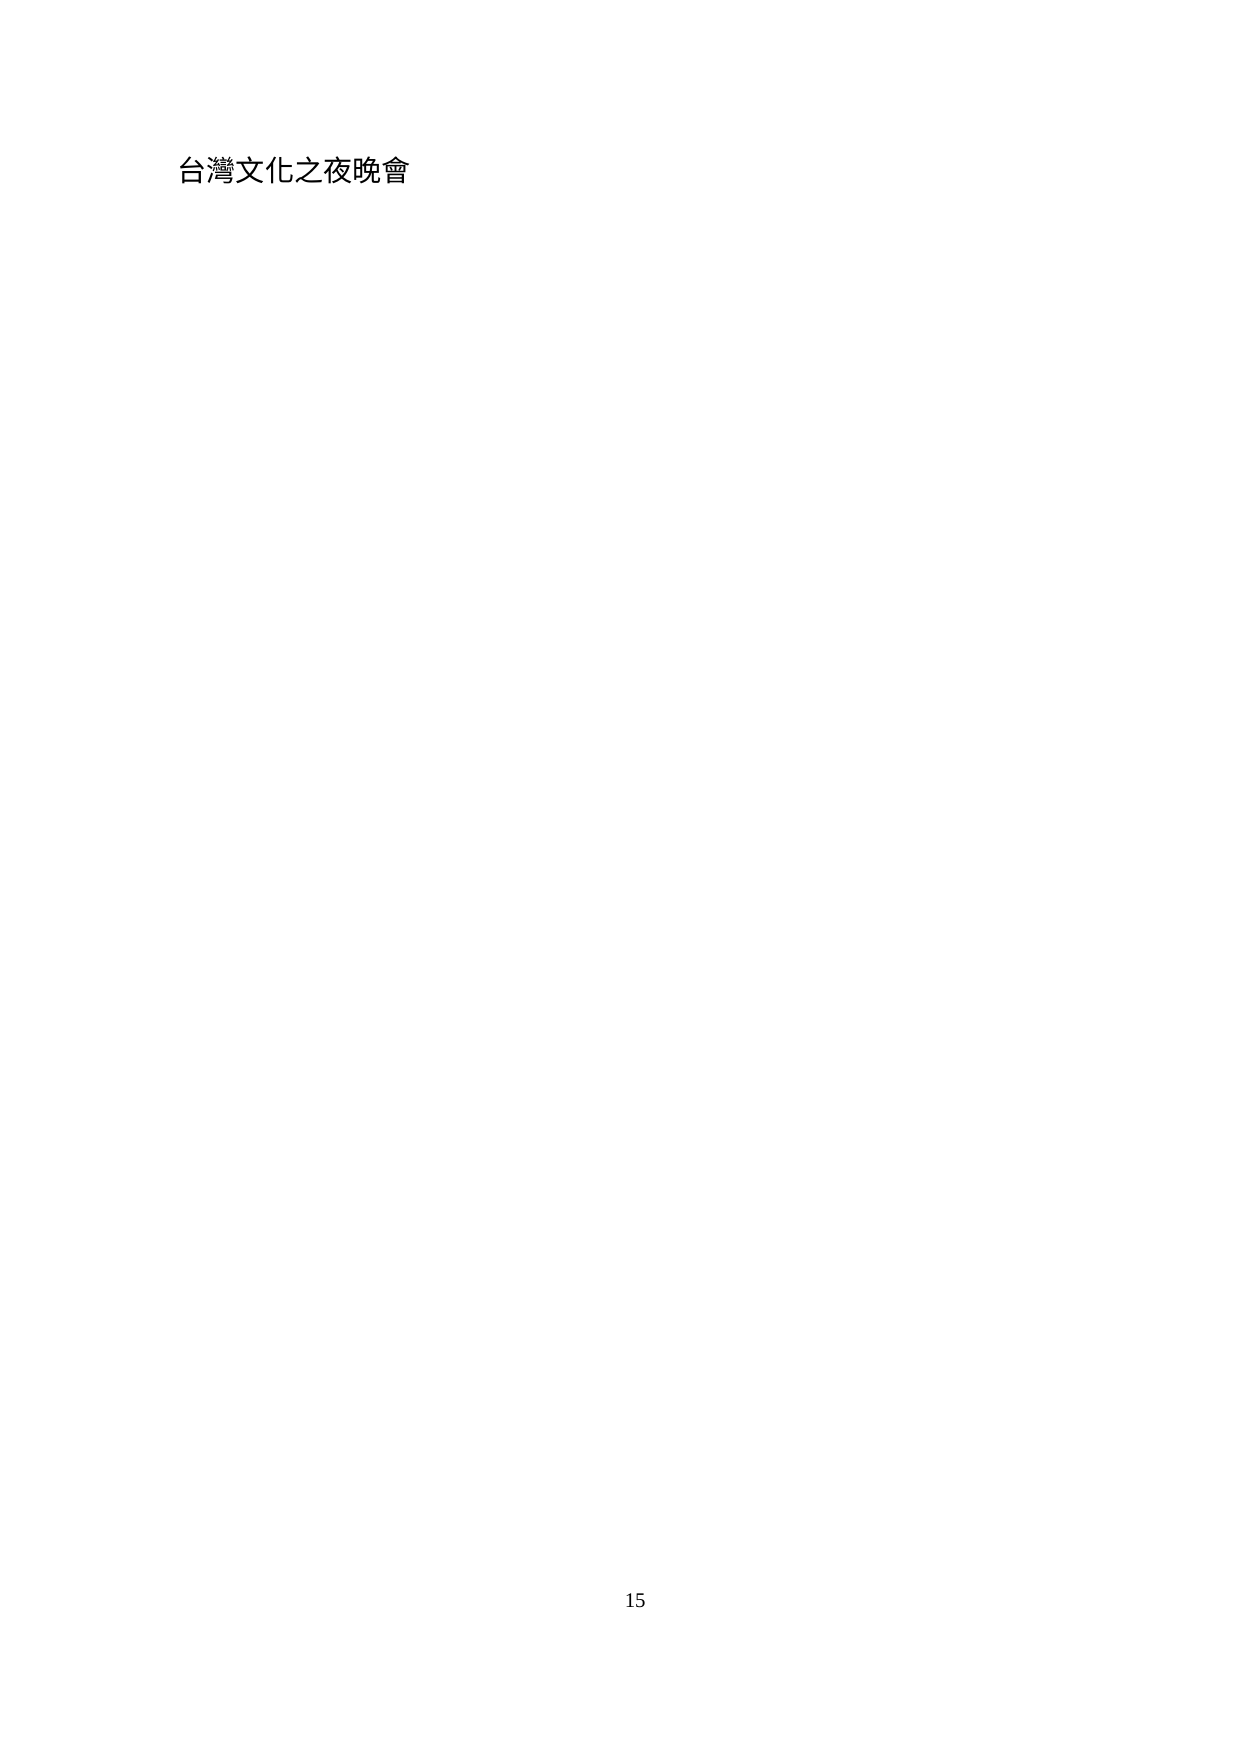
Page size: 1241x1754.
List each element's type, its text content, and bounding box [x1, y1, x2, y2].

text 台灣文化之夜晚會 [177, 148, 1092, 190]
